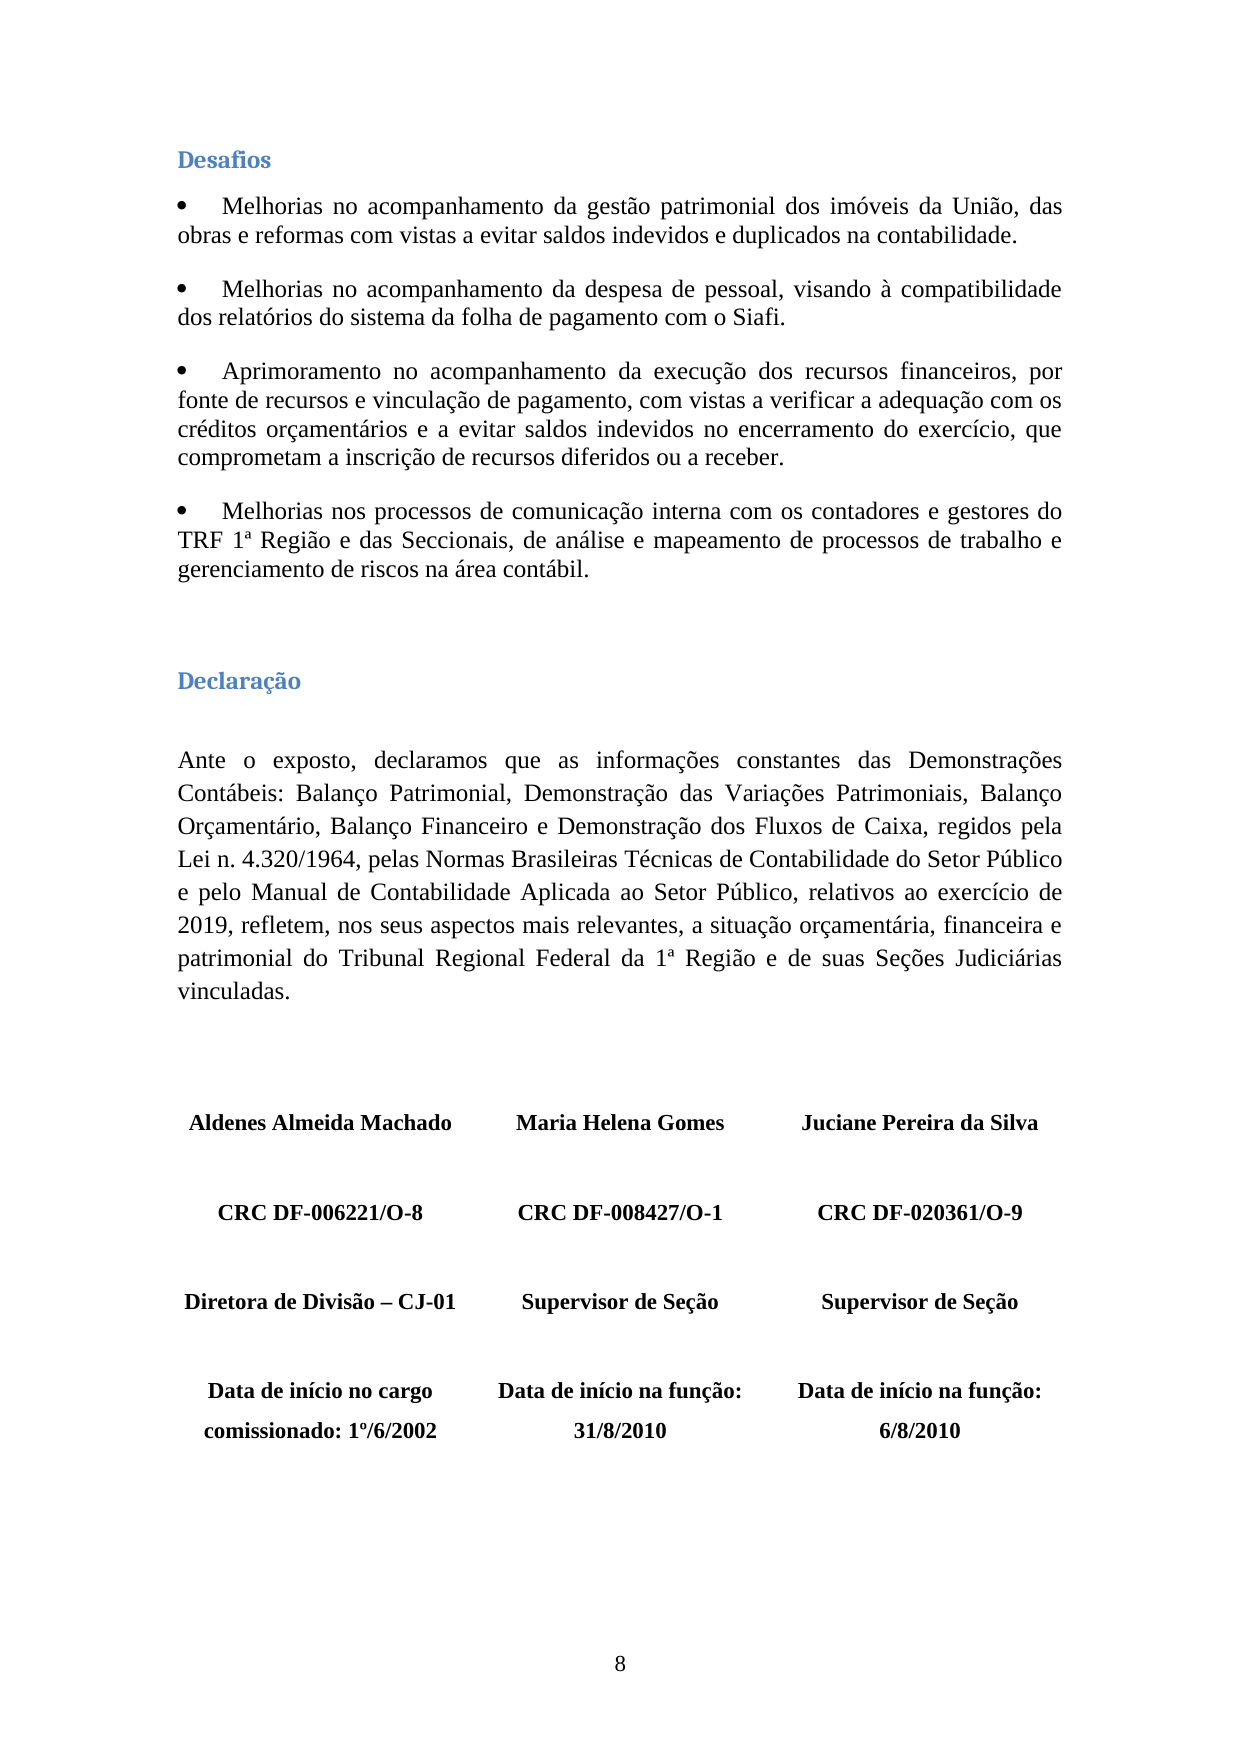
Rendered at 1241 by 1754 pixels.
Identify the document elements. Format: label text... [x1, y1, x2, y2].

table_header Aldenes Almeida Machado [170, 1084, 470, 1173]
table_cell CRC DF-020361/O-9 Supervisor de Seção Data de início na função: 6/8/2010 [770, 1174, 1070, 1481]
text Ante o exposto, declaramos que as informações constantes das Demonstrações Contábeis: Balanço Patrimonial, Demonstração das Variações Patrimoniais, Balanço Orçamentário, Balanço Financeiro e Demonstração dos Fluxos de Caixa, regidos pela Lei n. 4.320/1964, pelas Normas Brasileiras Técnicas de Contabilidade do Setor Público e pelo Manual de Contabilidade Aplicada ao Setor Público, relativos ao exercício de 2019, refletem, nos seus aspectos mais relevantes, a situação orçamentária, financeira e patrimonial do Tribunal Regional Federal da 1ª Região e de suas Seções Judiciárias vinculadas. [177, 745, 1063, 1005]
table_header Juciane Pereira da Silva [770, 1084, 1070, 1173]
table_cell CRC DF-006221/O-8 Diretora de Divisão – CJ-01 Data de início no cargo comissionado: 1º/6/2002 [170, 1174, 470, 1481]
list Melhorias nos processos de comunicação interna com os contadores e gestores do TRF 1ª Região e das Seccionais, de análise e mapeamento de processos de trabalho e gerenciamento de riscos na área contábil. [177, 496, 1063, 582]
list Melhorias no acompanhamento da despesa de pessoal, visando à compatibilidade dos relatórios do sistema da folha de pagamento com o Siafi. [177, 274, 1063, 331]
list Melhorias no acompanhamento da gestão patrimonial dos imóveis da União, das obras e reformas com vistas a evitar saldos indevidos e duplicados na contabilidade. [177, 191, 1063, 249]
subtitle Declaração [177, 667, 1063, 696]
subtitle Desafios [177, 146, 1063, 174]
list Aprimoramento no acompanhamento da execução dos recursos financeiros, por fonte de recursos e vinculação de pagamento, com vistas a verificar a adequação com os créditos orçamentários e a evitar saldos indevidos no encerramento do exercício, que comprometam a inscrição de recursos diferidos ou a receber. [177, 356, 1063, 471]
table_cell CRC DF-008427/O-1 Supervisor de Seção Data de início na função: 31/8/2010 [470, 1174, 770, 1481]
table_header Maria Helena Gomes [470, 1084, 770, 1173]
